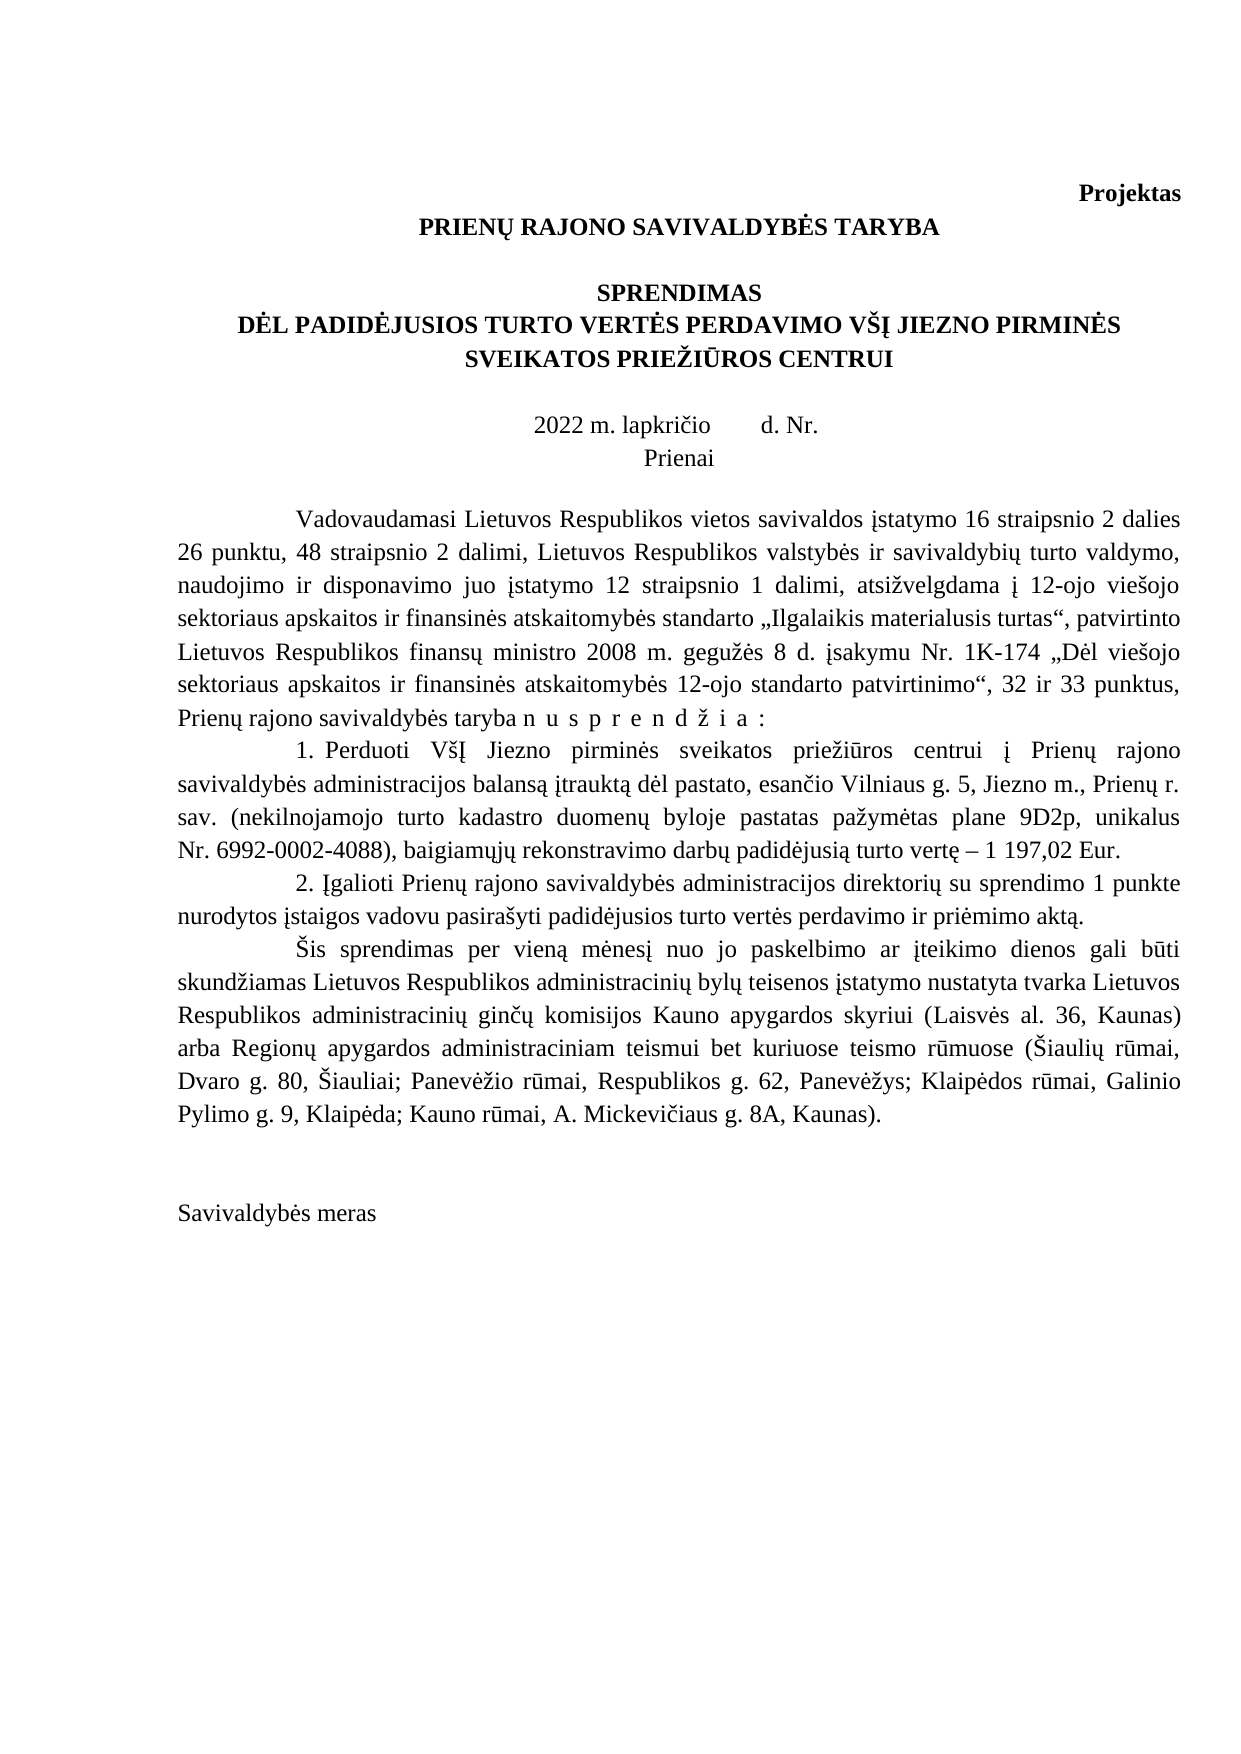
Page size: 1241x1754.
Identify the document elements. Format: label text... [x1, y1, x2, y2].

text SPRENDIMAS [177, 278, 1181, 306]
text Šis sprendimas per vieną mėnesį nuo jo paskelbimo ar įteikimo dienos gali būti skundžiamas Lietuvos Respublikos administracinių bylų teisenos įstatymo nustatyta tvarka Lietuvos Respublikos administracinių ginčų komisijos Kauno apygardos skyriui (Laisvės al. 36, Kaunas) arba Regionų apygardos administraciniam teismui bet kuriuose teismo rūmuose (Šiaulių rūmai, Dvaro g. 80, Šiauliai; Panevėžio rūmai, Respublikos g. 62, Panevėžys; Klaipėdos rūmai, Galinio Pylimo g. 9, Klaipėda; Kauno rūmai, A. Mickevičiaus g. 8A, Kaunas). [177, 934, 1181, 1128]
subtitle Projektas [177, 178, 1181, 207]
text 2. Įgalioti Prienų rajono savivaldybės administracijos direktorių su sprendimo 1 punkte nurodytos įstaigos vadovu pasirašyti padidėjusios turto vertės perdavimo ir priėmimo aktą. [177, 868, 1181, 929]
text Vadovaudamasi Lietuvos Respublikos vietos savivaldos įstatymo 16 straipsnio 2 dalies 26 punktu, 48 straipsnio 2 dalimi, Lietuvos Respublikos valstybės ir savivaldybių turto valdymo, naudojimo ir disponavimo juo įstatymo 12 straipsnio 1 dalimi, atsižvelgdama į 12-ojo viešojo sektoriaus apskaitos ir finansinės atskaitomybės standarto „Ilgalaikis materialusis turtas“, patvirtinto Lietuvos Respublikos finansų ministro 2008 m. gegužės 8 d. įsakymu Nr. 1K-174 „Dėl viešojo sektoriaus apskaitos ir finansinės atskaitomybės 12-ojo standarto patvirtinimo“, 32 ir 33 punktus, Prienų rajono savivaldybės taryba nusprendžia: [177, 504, 1181, 731]
text Savivaldybės meras [177, 1198, 1181, 1227]
text PRIENŲ RAJONO savivaldybės TARYBA [177, 212, 1181, 240]
text dėl padidėjusIOS turto verTĖS perdavimo VŠĮ Jiezno pirminės sveikatos priežiūros centrui [177, 311, 1181, 372]
text 1. Perduoti VšĮ Jiezno pirminės sveikatos priežiūros centrui į Prienų rajono savivaldybės administracijos balansą įtrauktą dėl pastato, esančio Vilniaus g. 5, Jiezno m., Prienų r. sav. (nekilnojamojo turto kadastro duomenų byloje pastatas pažymėtas plane 9D2p, unikalus Nr. 6992-0002-4088), baigiamųjų rekonstravimo darbų padidėjusią turto vertę – 1 197,02 Eur. [177, 736, 1181, 863]
text 2022 m. lapkričio d. Nr. [177, 410, 1181, 438]
subtitle Prienai [177, 443, 1181, 471]
